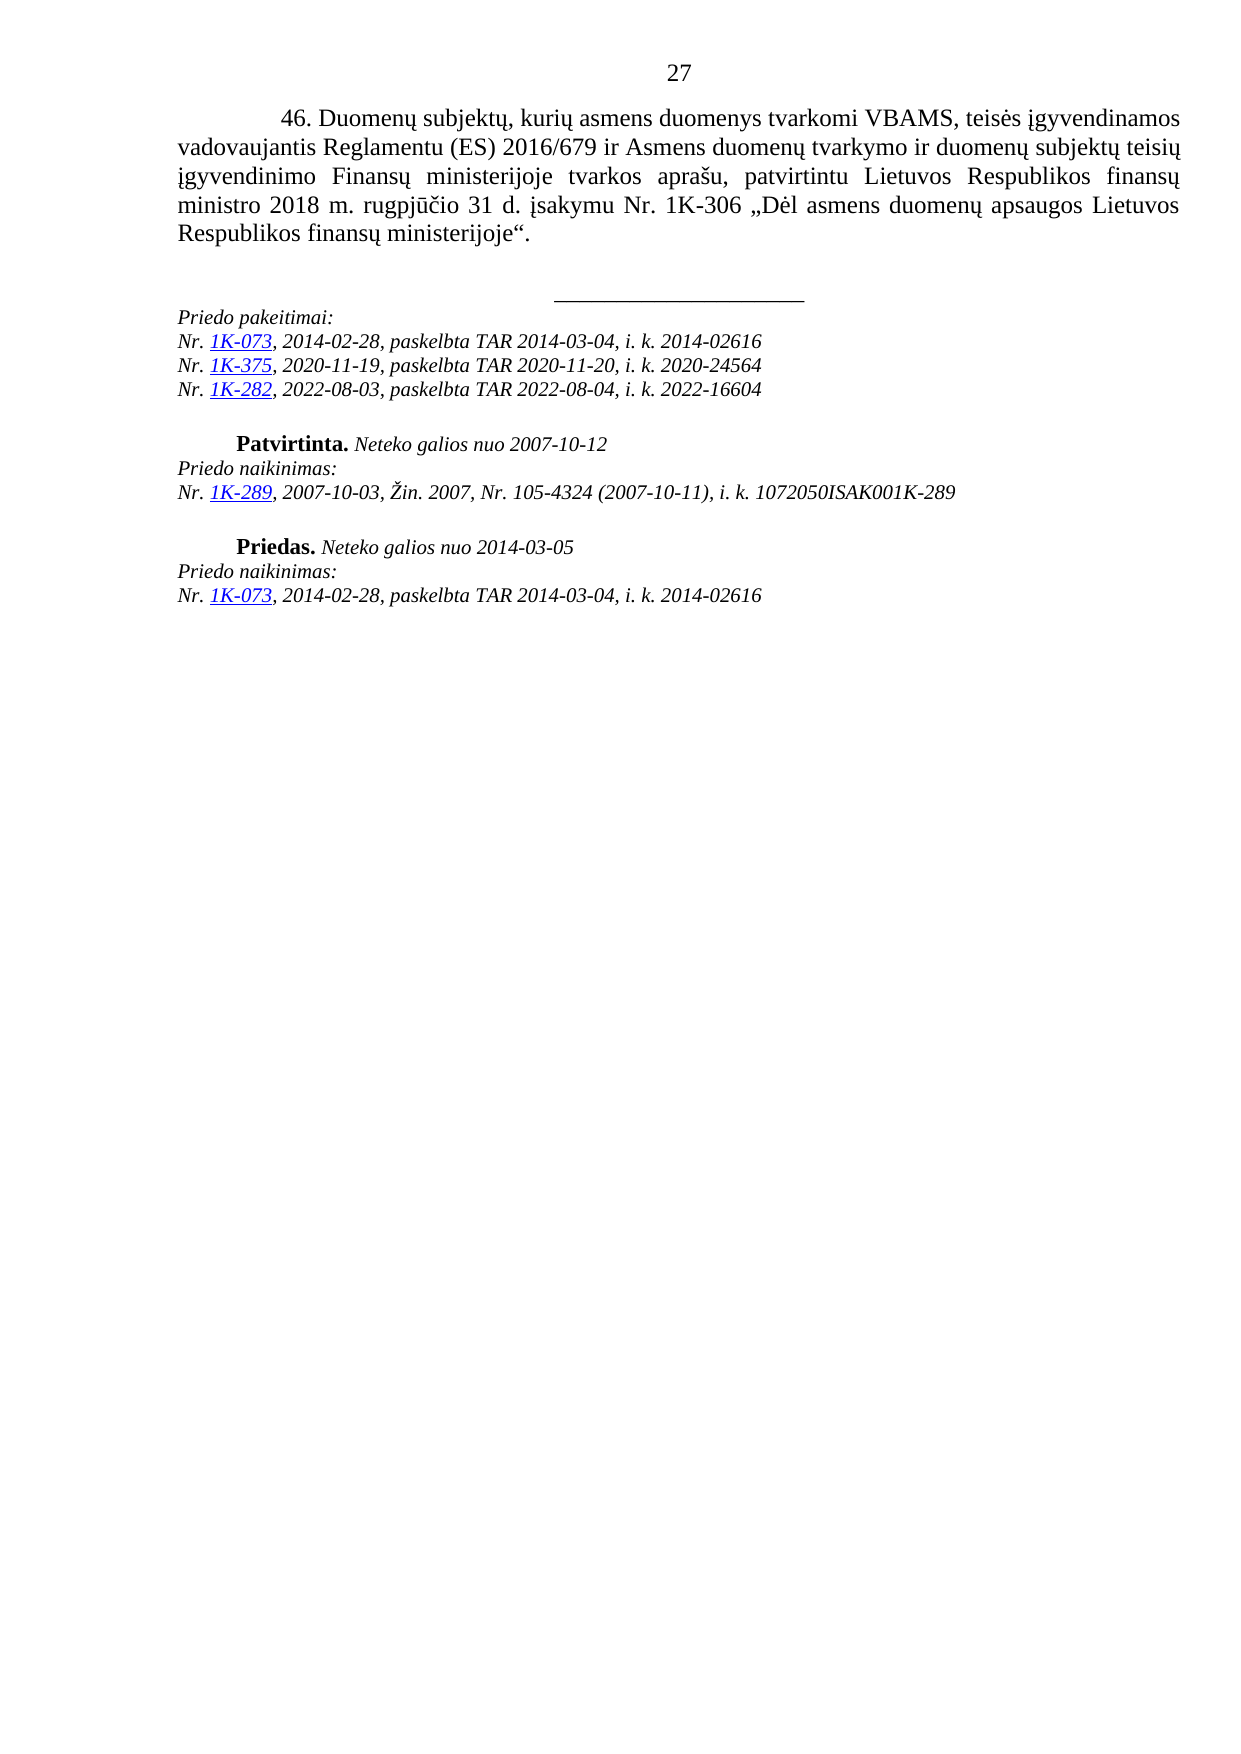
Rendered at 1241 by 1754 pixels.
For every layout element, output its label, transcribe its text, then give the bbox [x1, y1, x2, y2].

text Nr. 1K-289, 2007-10-03, Žin. 2007, Nr. 105-4324 (2007-10-11), i. k. 1072050ISAK001K-289 [177, 480, 1181, 504]
text Nr. 1K-073, 2014-02-28, paskelbta TAR 2014-03-04, i. k. 2014-02616 [177, 583, 1181, 607]
text 46. Duomenų subjektų, kurių asmens duomenys tvarkomi VBAMS, teisės įgyvendinamos vadovaujantis Reglamentu (ES) 2016/679 ir Asmens duomenų tvarkymo ir duomenų subjektų teisių įgyvendinimo Finansų ministerijoje tvarkos aprašu, patvirtintu Lietuvos Respublikos finansų ministro 2018 m. rugpjūčio 31 d. įsakymu Nr. 1K-306 „Dėl asmens duomenų apsaugos Lietuvos Respublikos finansų ministerijoje“. [177, 103, 1181, 247]
text Nr. 1K-073, 2014-02-28, paskelbta TAR 2014-03-04, i. k. 2014-02616 [177, 329, 1181, 353]
text Priedas. Neteko galios nuo 2014-03-05 [177, 533, 1181, 559]
text Patvirtinta. Neteko galios nuo 2007-10-12 [177, 430, 1181, 456]
text Priedo naikinimas: [177, 456, 1181, 480]
text Nr. 1K-375, 2020-11-19, paskelbta TAR 2020-11-20, i. k. 2020-24564 [177, 353, 1181, 377]
text Priedo pakeitimai: [177, 305, 1181, 329]
text Nr. 1K-282, 2022-08-03, paskelbta TAR 2022-08-04, i. k. 2022-16604 [177, 377, 1181, 401]
text Priedo naikinimas: [177, 559, 1181, 583]
text ____________________ [177, 276, 1181, 305]
